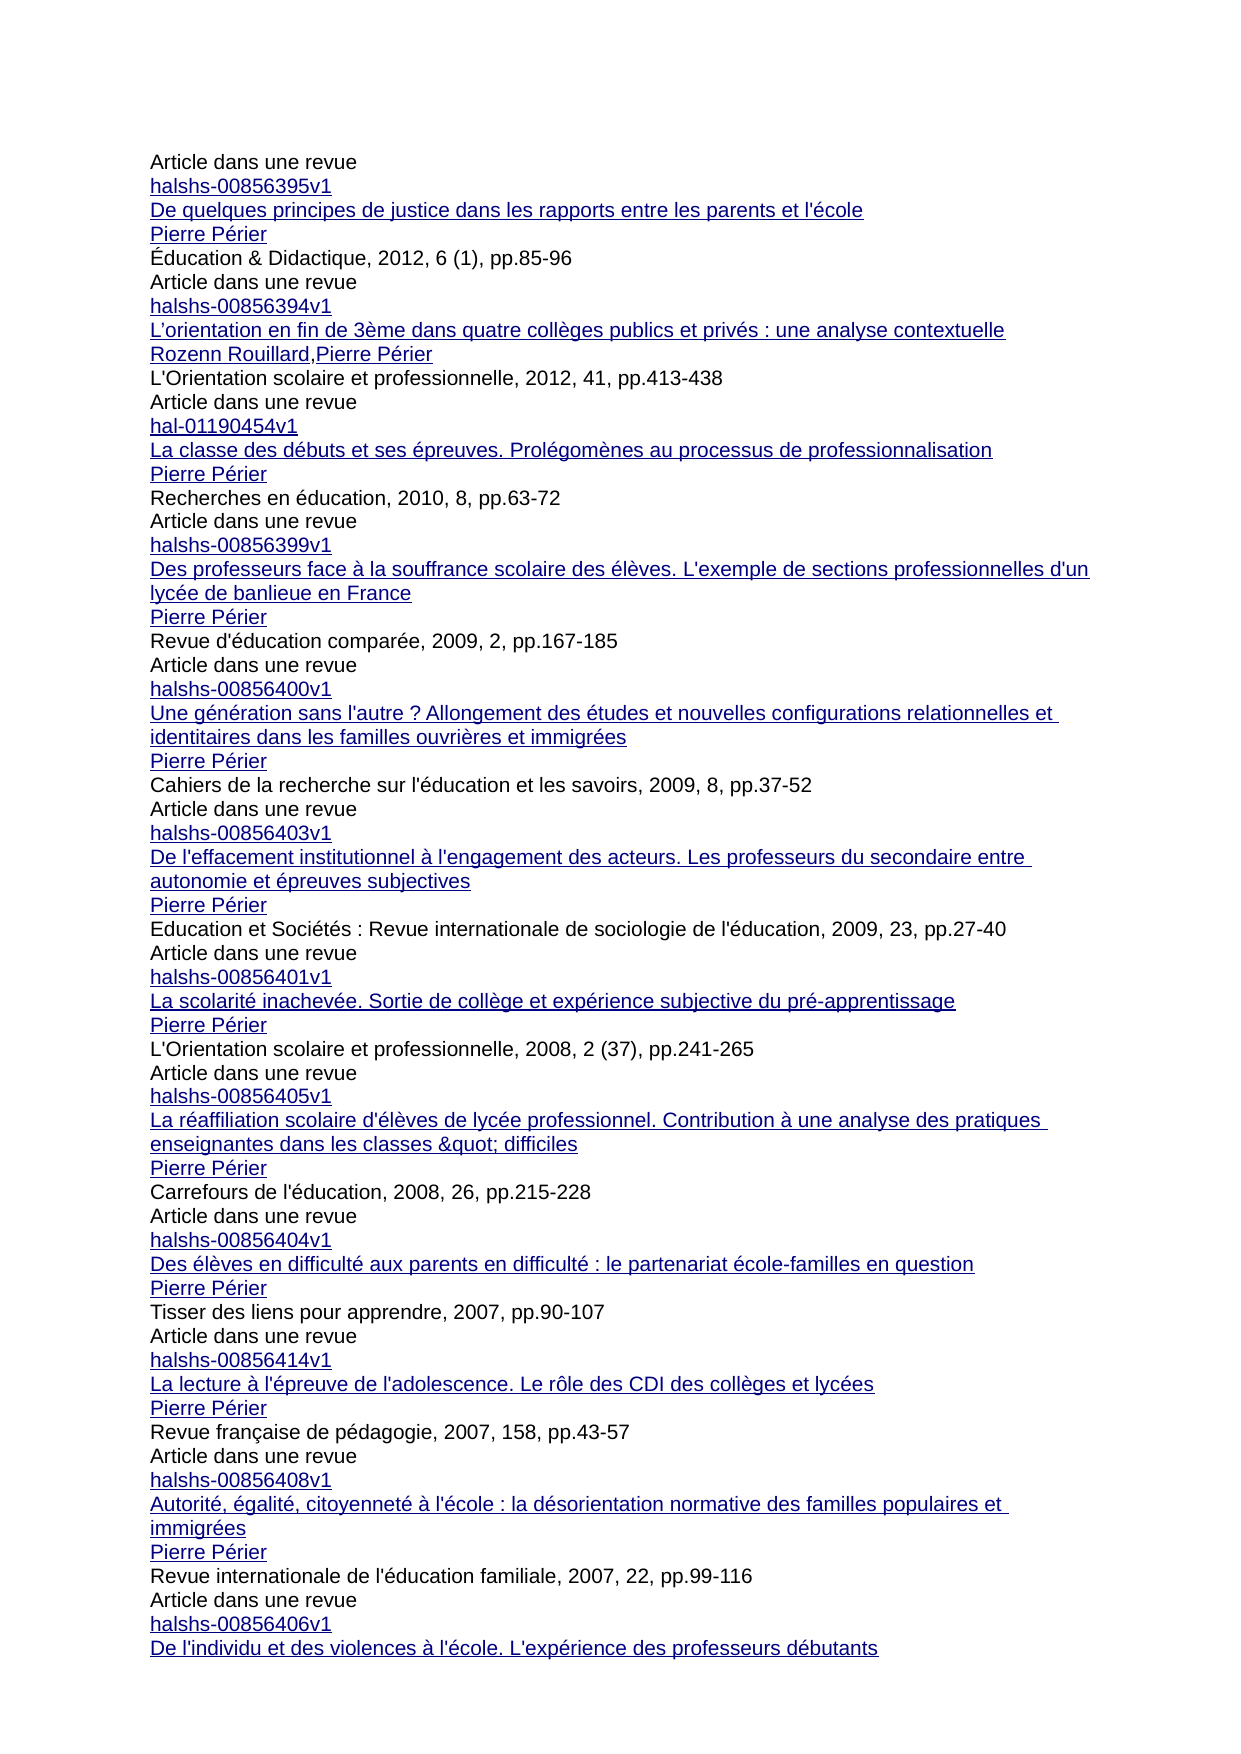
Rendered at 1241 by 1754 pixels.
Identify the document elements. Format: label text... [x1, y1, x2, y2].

table_cell Des professeurs face à la souffrance scolaire des élèves. L'exemple de sections professionnelles d'un [150, 557, 1090, 578]
table_cell De quelques principes de justice dans les rapports entre les parents et l'école Pierre Périer Éducation & Didactique, 2012, 6 (1), pp.85-96 Article dans une revue halshs-00856394v1 [150, 198, 1090, 318]
table_cell Article dans une revue halshs-00856395v1 [150, 150, 1090, 198]
table_cell La classe des débuts et ses épreuves. Prolégomènes au processus de professionnalisation Pierre Périer Recherches en éducation, 2010, 8, pp.63-72 Article dans une revue halshs-00856399v1 [150, 438, 1090, 557]
table_cell Des élèves en difficulté aux parents en difficulté : le partenariat école-familles en question Pierre Périer Tisser des liens pour apprendre, 2007, pp.90-107 Article dans une revue halshs-00856414v1 [150, 1252, 1090, 1372]
table_cell De l'effacement institutionnel à l'engagement des acteurs. Les professeurs du secondaire entre autonomie et épreuves subjectives Pierre Périer Education et Sociétés : Revue internationale de sociologie de l'éducation, 2009, 23, pp.27-40 Article dans une revue halshs-00856401v1 [150, 845, 1090, 988]
table_cell L’orientation en fin de 3ème dans quatre collèges publics et privés : une analyse contextuelle Rozenn Rouillard,Pierre Périer L'Orientation scolaire et professionnelle, 2012, 41, pp.413-438 Article dans une revue hal-01190454v1 [150, 318, 1090, 437]
table_cell Une génération sans l'autre ? Allongement des études et nouvelles configurations relationnelles et identitaires dans les familles ouvrières et immigrées Pierre Périer Cahiers de la recherche sur l'éducation et les savoirs, 2009, 8, pp.37-52 Article dans une revue halshs-00856403v1 [150, 701, 1090, 845]
table_cell La lecture à l'épreuve de l'adolescence. Le rôle des CDI des collèges et lycées Pierre Périer Revue française de pédagogie, 2007, 158, pp.43-57 Article dans une revue halshs-00856408v1 [150, 1372, 1090, 1492]
table_cell La scolarité inachevée. Sortie de collège et expérience subjective du pré-apprentissage Pierre Périer L'Orientation scolaire et professionnelle, 2008, 2 (37), pp.241-265 Article dans une revue halshs-00856405v1 [150, 989, 1090, 1108]
table_cell lycée de banlieue en France Pierre Périer Revue d'éducation comparée, 2009, 2, pp.167-185 Article dans une revue halshs-00856400v1 [150, 579, 1090, 701]
table_cell Autorité, égalité, citoyenneté à l'école : la désorientation normative des familles populaires et immigrées Pierre Périer Revue internationale de l'éducation familiale, 2007, 22, pp.99-116 Article dans une revue halshs-00856406v1 [150, 1492, 1090, 1635]
table_cell De l'individu et des violences à l'école. L'expérience des professeurs débutants [150, 1635, 1090, 1659]
table_cell La réaffiliation scolaire d'élèves de lycée professionnel. Contribution à une analyse des pratiques enseignantes dans les classes &quot; difficiles Pierre Périer Carrefours de l'éducation, 2008, 26, pp.215-228 Article dans une revue halshs-00856404v1 [150, 1108, 1090, 1252]
